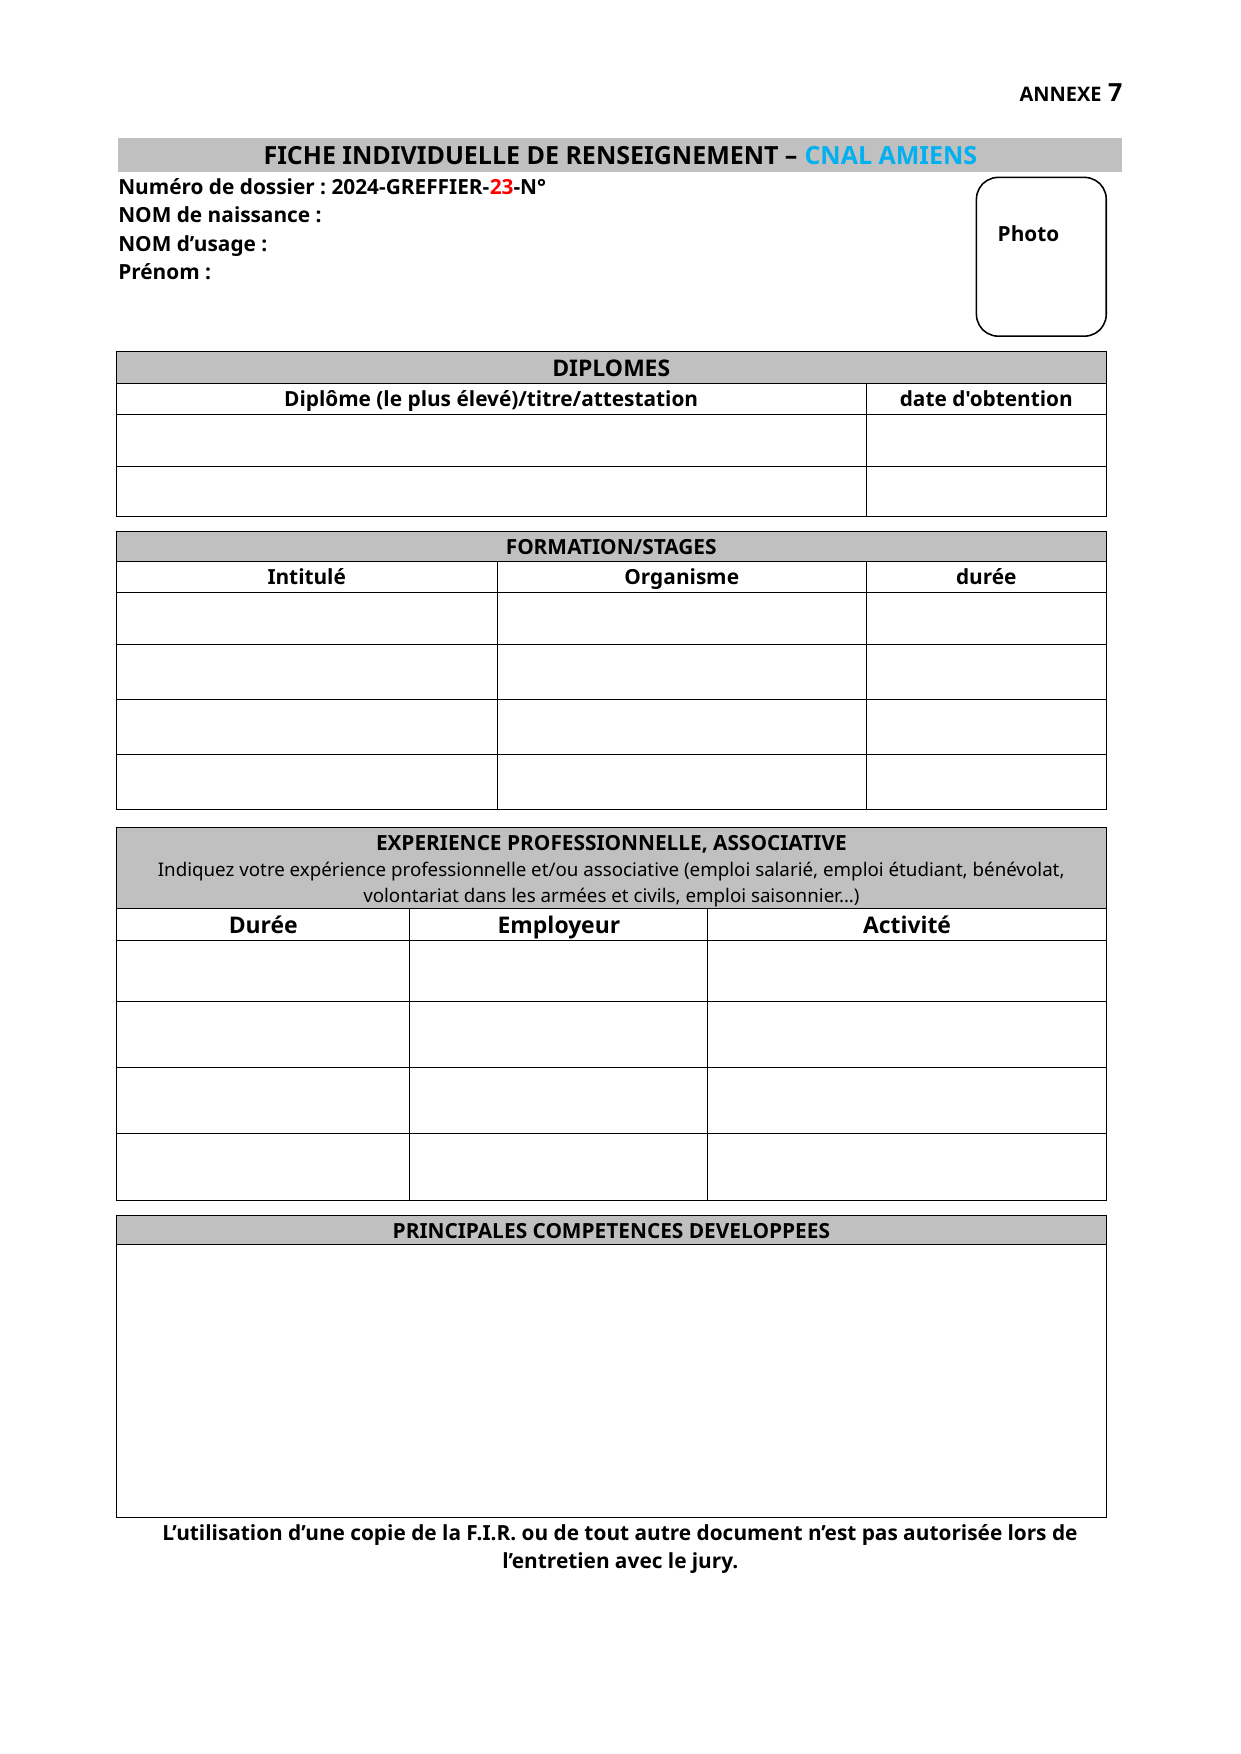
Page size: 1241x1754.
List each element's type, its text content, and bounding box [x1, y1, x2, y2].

table_cell durée [867, 562, 1106, 592]
table_cell Durée [117, 909, 409, 940]
table_cell [708, 941, 1106, 1001]
table_header EXPERIENCE PROFESSIONNELLE, ASSOCIATIVE Indiquez votre expérience professionnelle et/ou associative (emploi salarié, emploi étudiant, bénévolat, volontariat dans les armées et civils, emploi saisonnier…) [117, 828, 1106, 908]
text [1108, 257, 1122, 286]
text Prénom : [118, 257, 975, 286]
table_cell [410, 1068, 707, 1133]
table_cell [117, 645, 497, 699]
table_header FORMATION/STAGES [117, 532, 1106, 561]
text [1108, 200, 1122, 229]
text Numéro de dossier : 2024-GREFFIER-23-N° [118, 172, 1122, 200]
table_cell Employeur [410, 909, 707, 940]
table_cell [410, 1134, 707, 1200]
table_cell [117, 1002, 409, 1067]
table_cell date d'obtention [867, 384, 1106, 414]
table_cell [867, 645, 1106, 699]
table_cell [410, 941, 707, 1001]
table_cell [117, 1134, 409, 1200]
text L’utilisation d’une copie de la F.I.R. ou de tout autre document n’est pas autorisée lors de l’entretien avec le jury. [118, 1518, 1122, 1575]
table_cell [867, 755, 1106, 809]
table_header DIPLOMES [117, 352, 1106, 383]
table_cell [117, 755, 497, 809]
table_cell [410, 1002, 707, 1067]
table_cell [117, 941, 409, 1001]
table_cell [708, 1068, 1106, 1133]
table_cell [117, 1068, 409, 1133]
table_cell [498, 593, 866, 644]
table_cell [867, 700, 1106, 754]
table_cell [117, 1245, 1106, 1517]
table_cell [708, 1134, 1106, 1200]
table_cell [498, 700, 866, 754]
table_cell Organisme [498, 562, 866, 592]
table_cell [117, 415, 866, 466]
table_cell [117, 700, 497, 754]
table_cell [117, 467, 866, 516]
table_cell Intitulé [117, 562, 497, 592]
table_cell [867, 467, 1106, 516]
table_cell Activité [708, 909, 1106, 940]
table_cell Diplôme (le plus élevé)/titre/attestation [117, 384, 866, 414]
table_cell [867, 415, 1106, 466]
text [1108, 229, 1122, 257]
table_cell [117, 593, 497, 644]
table_cell [708, 1002, 1106, 1067]
table_header PRINCIPALES COMPETENCES DEVELOPPEES [117, 1216, 1106, 1244]
table_cell [498, 645, 866, 699]
table_cell [498, 755, 866, 809]
text NOM de naissance : [118, 200, 975, 229]
text NOM d’usage : [118, 229, 975, 257]
table_cell [867, 593, 1106, 644]
text FICHE INDIVIDUELLE DE RENSEIGNEMENT – CNAL AMIENS [118, 138, 1122, 172]
